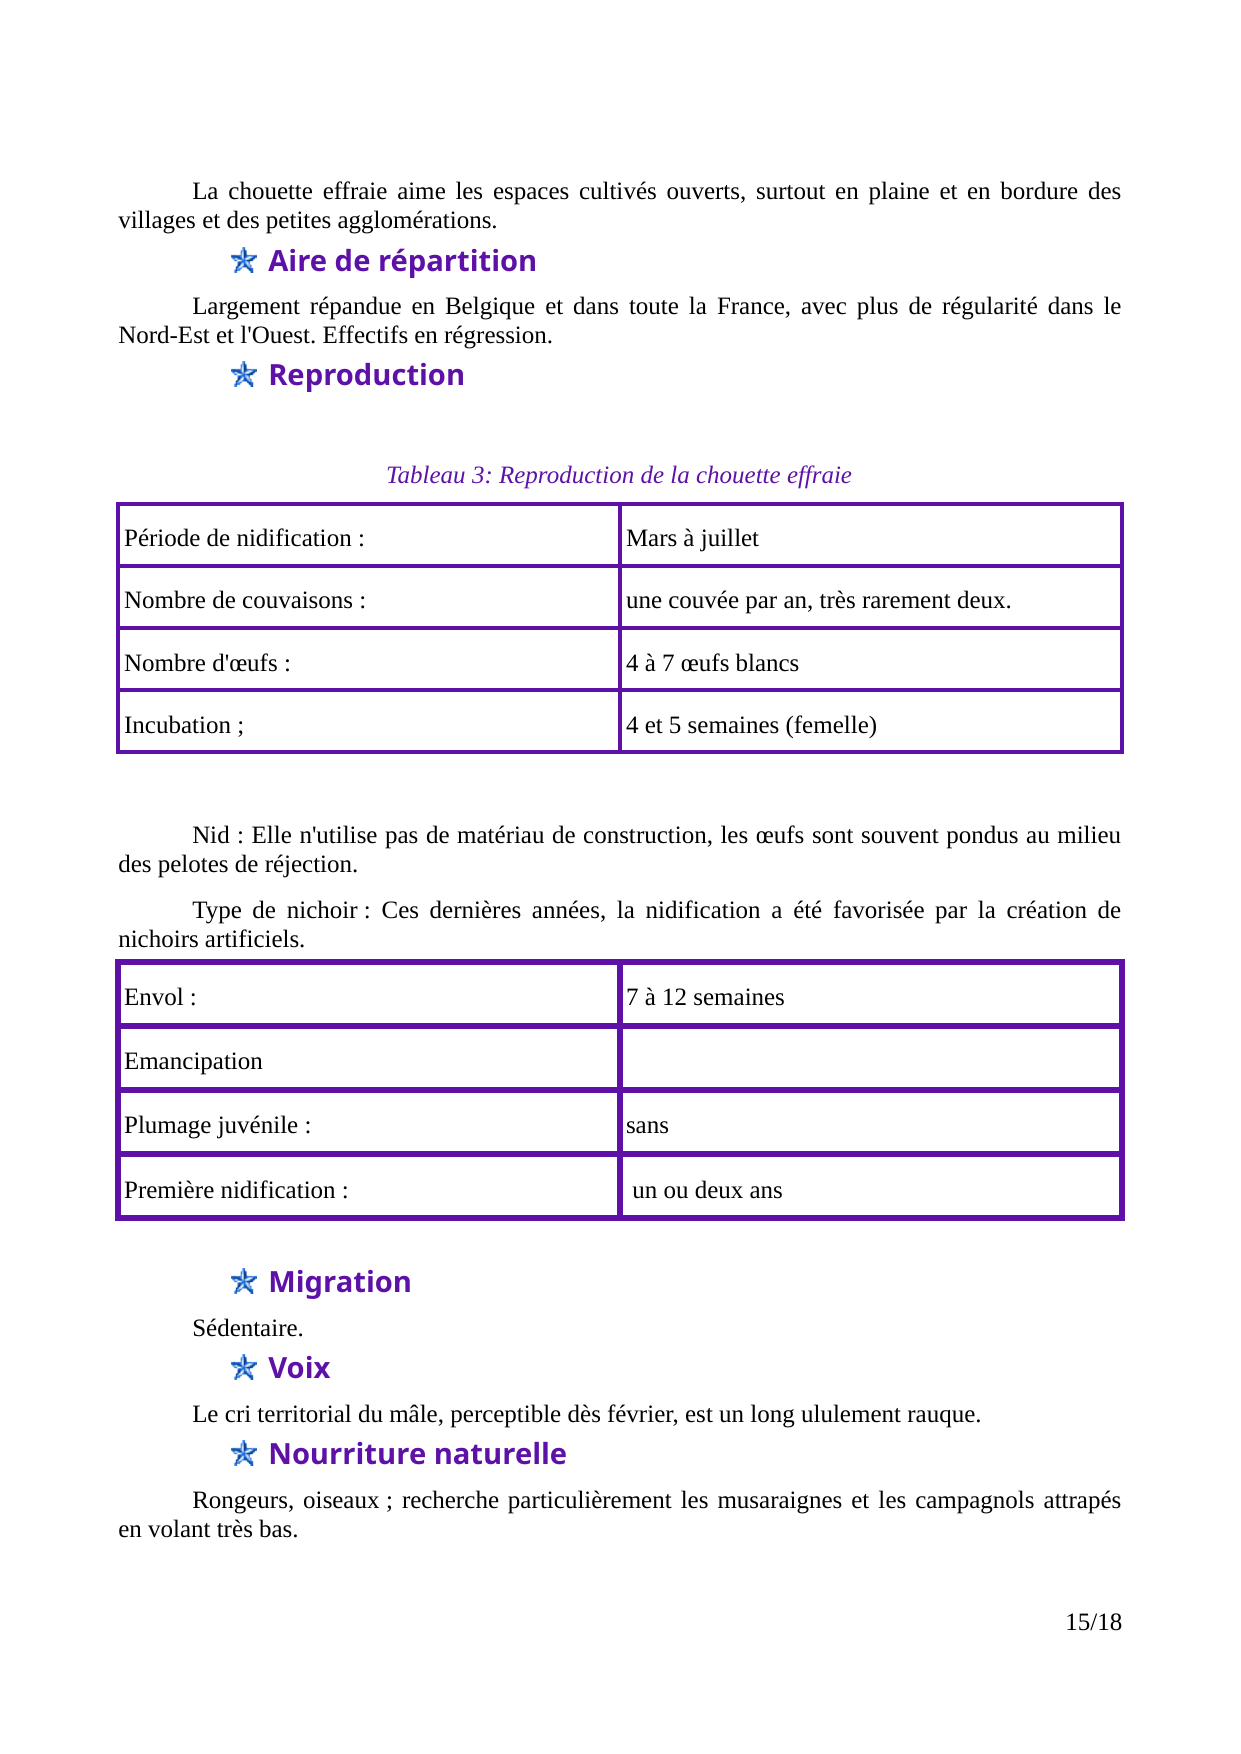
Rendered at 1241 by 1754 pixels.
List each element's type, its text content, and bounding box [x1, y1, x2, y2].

picture [231, 1440, 257, 1466]
table_cell [623, 1029, 1119, 1087]
table_cell 4 et 5 semaines (femelle) [622, 692, 1120, 750]
table_cell Nombre de couvaisons : [120, 568, 618, 626]
table_cell 4 à 7 œufs blancs [622, 630, 1120, 688]
picture [231, 1268, 257, 1294]
subtitle Nourriture naturelle [231, 1433, 1122, 1473]
subtitle Aire de répartition [231, 240, 1122, 279]
table_header Période de nidification : [120, 506, 618, 564]
text Largement répandue en Belgique et dans toute la France, avec plus de régularité dans le Nord-Est et l'Ouest. Effectifs en régression. [118, 291, 1122, 349]
table_cell Incubation ; [120, 692, 618, 750]
table_cell Première nidification : [121, 1157, 617, 1215]
picture [231, 1354, 257, 1380]
text La chouette effraie aime les espaces cultivés ouverts, surtout en plaine et en bordure des villages et des petites agglomérations. [118, 176, 1122, 234]
text Le cri territorial du mâle, perceptible dès février, est un long ululement rauque. [118, 1399, 1122, 1427]
text Tableau 3: Reproduction de la chouette effraie [118, 461, 1122, 489]
picture [231, 361, 257, 387]
text Sédentaire. [118, 1313, 1122, 1341]
table_header Mars à juillet [622, 506, 1120, 564]
table_cell une couvée par an, très rarement deux. [622, 568, 1120, 626]
text Rongeurs, oiseaux ; recherche particulièrement les musaraignes et les campagnols attrapés en volant très bas. [118, 1485, 1122, 1542]
text Nid : Elle n'utilise pas de matériau de construction, les œufs sont souvent pondus au milieu des pelotes de réjection. [118, 820, 1122, 877]
table_header Envol : [121, 965, 617, 1023]
subtitle Migration [231, 1261, 1122, 1301]
text Type de nichoir : Ces dernières années, la nidification a été favorisée par la création de nichoirs artificiels. [118, 895, 1122, 953]
picture [231, 247, 257, 273]
subtitle Reproduction [231, 355, 1122, 394]
table_header 7 à 12 semaines [623, 965, 1119, 1023]
table_cell un ou deux ans [623, 1157, 1119, 1215]
table_cell Emancipation [121, 1029, 617, 1087]
table_cell Nombre d'œufs : [120, 630, 618, 688]
table_cell Plumage juvénile : [121, 1093, 617, 1151]
table_cell sans [623, 1093, 1119, 1151]
subtitle Voix [231, 1347, 1122, 1387]
